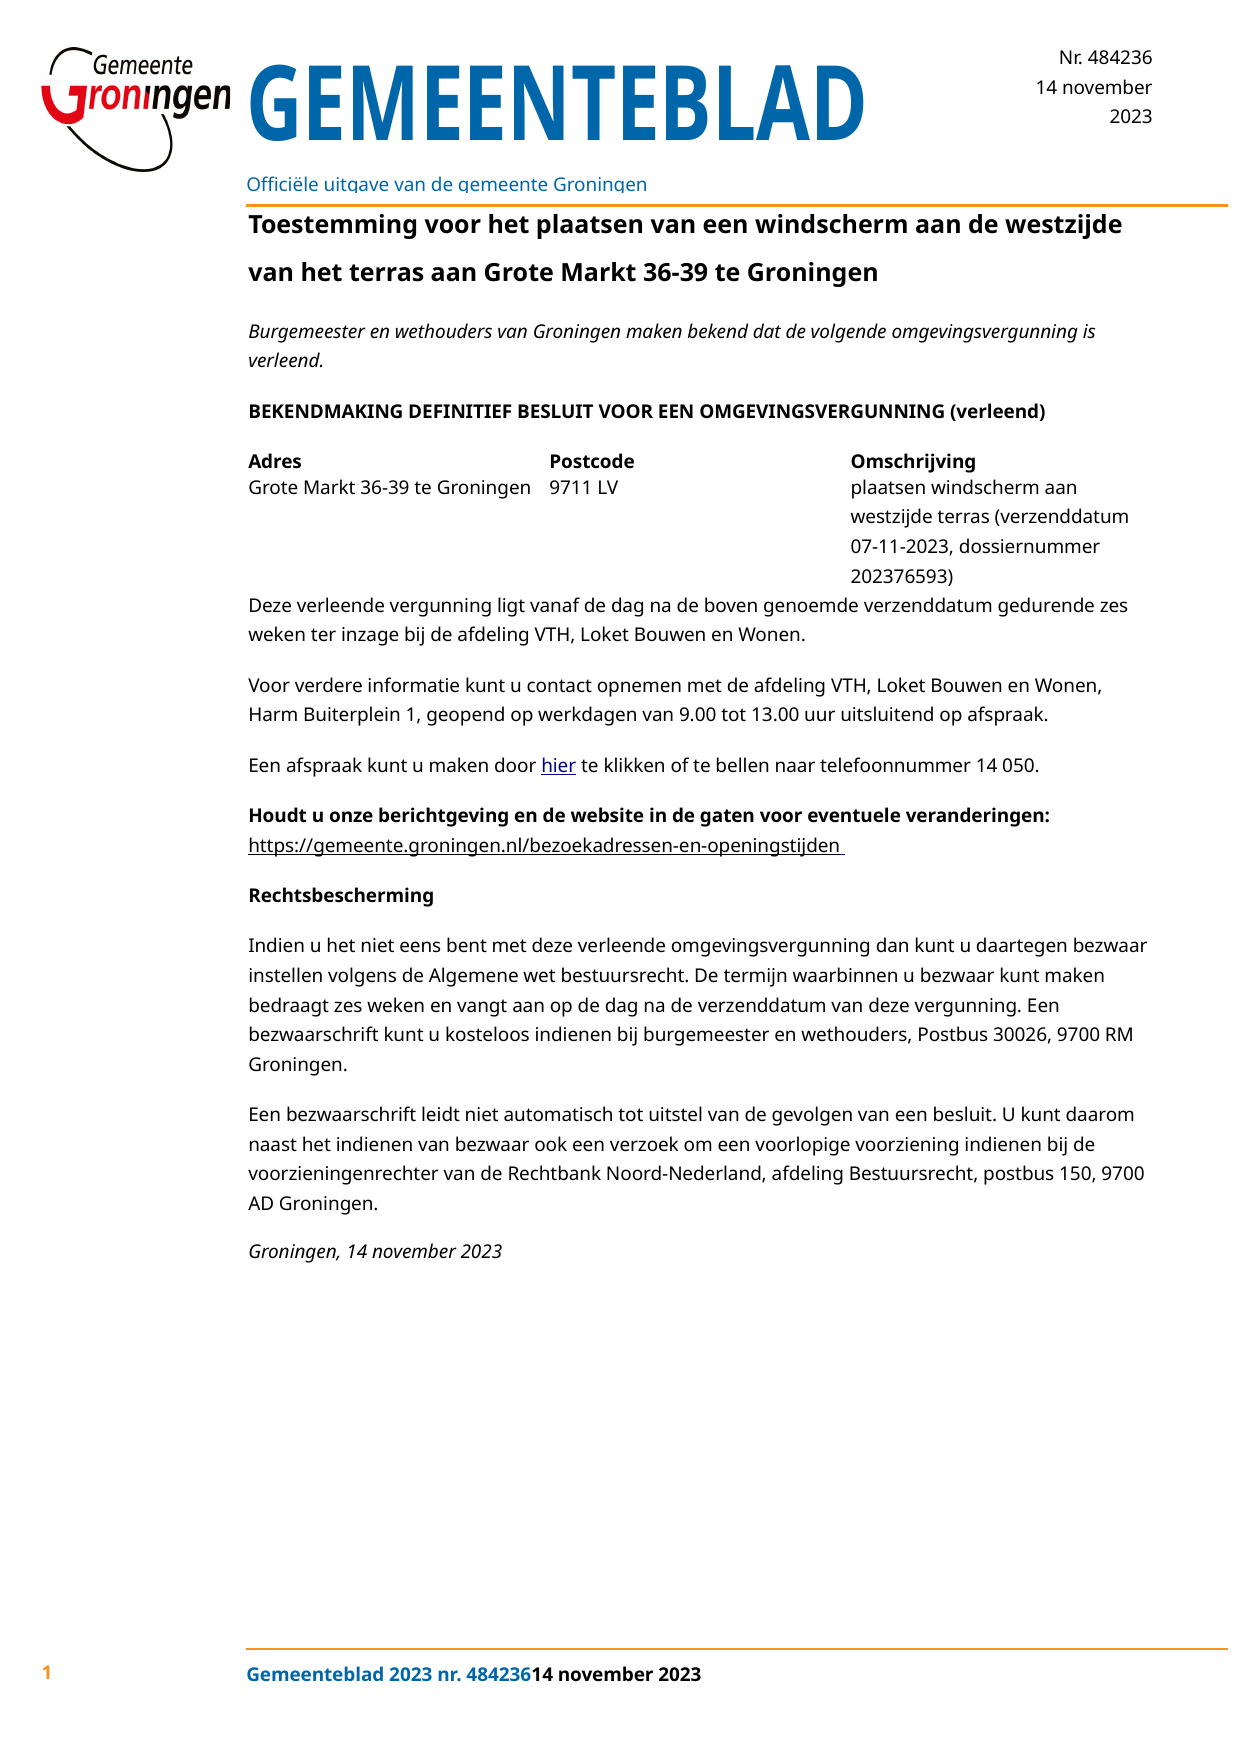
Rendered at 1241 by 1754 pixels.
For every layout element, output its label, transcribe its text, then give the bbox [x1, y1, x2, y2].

table_header Postcode [549, 449, 850, 474]
text Deze verleende vergunning ligt vanaf de dag na de boven genoemde verzenddatum gedurende zes weken ter inzage bij de afdeling VTH, Loket Bouwen en Wonen. [248, 592, 1152, 647]
text Een bezwaarschrift leidt niet automatisch tot uitstel van de gevolgen van een besluit. U kunt daarom naast het indienen van bezwaar ook een verzoek om een voorlopige voorziening indienen bij de voorzieningenrechter van de Rechtbank Noord-Nederland, afdeling Bestuursrecht, postbus 150, 9700 AD Groningen. [248, 1101, 1152, 1216]
picture [41, 47, 231, 172]
text Burgemeester en wethouders van Groningen maken bekend dat de volgende omgevingsvergunning is verleend. [248, 318, 1152, 373]
table_cell plaatsen windscherm aan westzijde terras (verzenddatum 07-11-2023, dossiernummer 202376593) [850, 474, 1152, 589]
text Voor verdere informatie kunt u contact opnemen met de afdeling VTH, Loket Bouwen en Wonen, Harm Buiterplein 1, geopend op werkdagen van 9.00 tot 13.00 uur uitsluitend op afspraak. [248, 672, 1152, 727]
text Indien u het niet eens bent met deze verleende omgevingsvergunning dan kunt u daartegen bezwaar instellen volgens de Algemene wet bestuursrecht. De termijn waarbinnen u bezwaar kunt maken bedraagt zes weken en vangt aan op de dag na de verzenddatum van deze vergunning. Een bezwaarschrift kunt u kosteloos indienen bij burgemeester en wethouders, Postbus 30026, 9700 RM Groningen. [248, 933, 1152, 1077]
text Rechtsbescherming [248, 882, 1152, 908]
table_cell Grote Markt 36-39 te Groningen [248, 474, 549, 589]
table_header Adres [248, 449, 549, 474]
text Een afspraak kunt u maken door hier te klikken of te bellen naar telefoonnummer 14 050. [248, 752, 1152, 778]
table_cell 9711 LV [549, 474, 850, 589]
text Groningen, 14 november 2023 [248, 1238, 1152, 1264]
text BEKENDMAKING DEFINITIEF BESLUIT VOOR EEN OMGEVINGSVERGUNNING (verleend) [248, 398, 1152, 424]
text Toestemming voor het plaatsen van een windscherm aan de westzijde van het terras aan Grote Markt 36-39 te Groningen [248, 207, 1152, 288]
text Houdt u onze berichtgeving en de website in de gaten voor eventuele veranderingen: https://gemeente.groningen.nl/bezoekadressen-en-openingstijden [248, 802, 1152, 858]
table_header Omschrijving [850, 449, 1152, 474]
